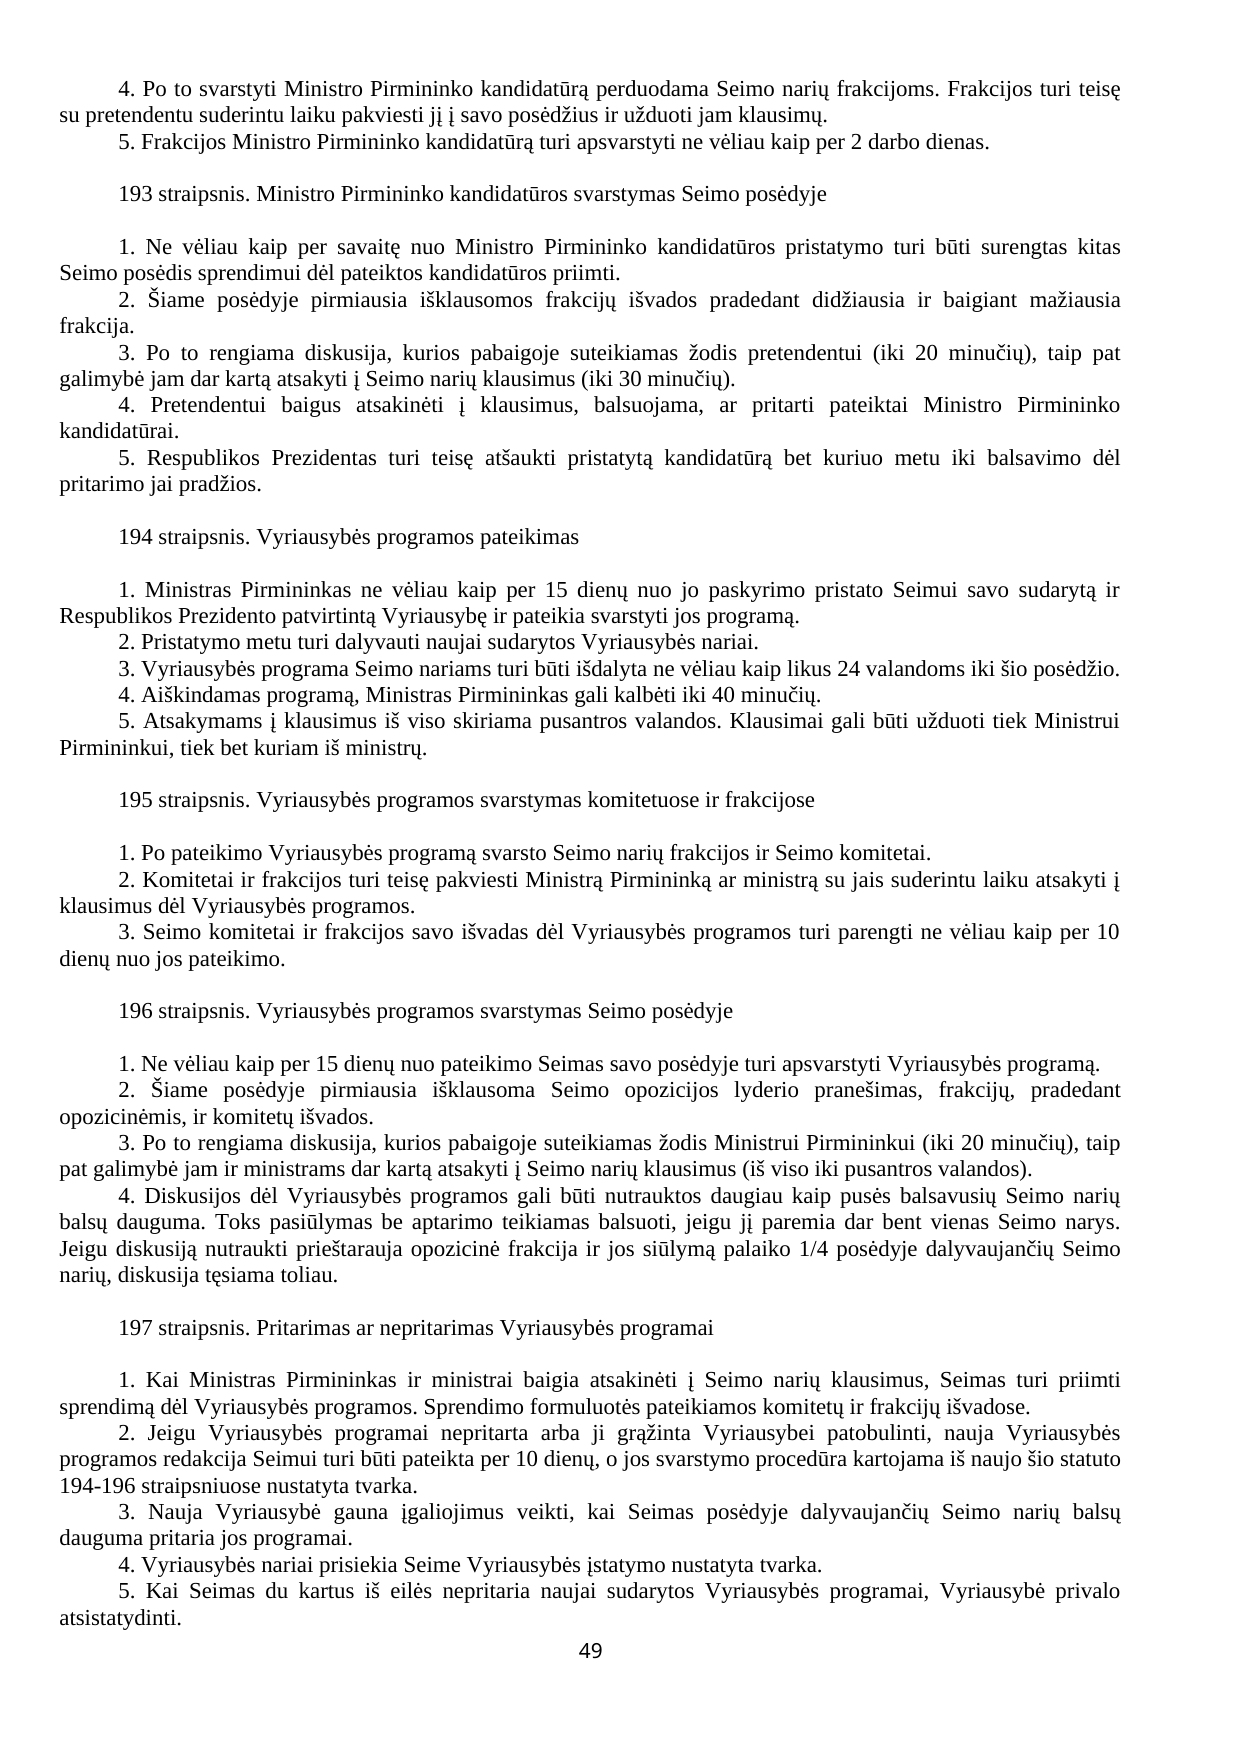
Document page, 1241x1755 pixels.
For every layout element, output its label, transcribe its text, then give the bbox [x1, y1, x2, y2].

text 4. Po to svarstyti Ministro Pirmininko kandidatūrą perduodama Seimo narių frakcijoms. Frakcijos turi teisę su pretendentu suderintu laiku pakviesti jį į savo posėdžius ir užduoti jam klausimų. [59, 75, 1122, 128]
text 1. Ne vėliau kaip per savaitę nuo Ministro Pirmininko kandidatūros pristatymo turi būti surengtas kitas Seimo posėdis sprendimui dėl pateiktos kandidatūros priimti. [59, 233, 1122, 286]
text 2. Komitetai ir frakcijos turi teisę pakviesti Ministrą Pirmininką ar ministrą su jais suderintu laiku atsakyti į klausimus dėl Vyriausybės programos. [59, 866, 1122, 918]
text 1. Ministras Pirmininkas ne vėliau kaip per 15 dienų nuo jo paskyrimo pristato Seimui savo sudarytą ir Respublikos Prezidento patvirtintą Vyriausybę ir pateikia svarstyti jos programą. [59, 576, 1122, 628]
text 193 straipsnis. Ministro Pirmininko kandidatūros svarstymas Seimo posėdyje [59, 180, 1122, 207]
text 5. Frakcijos Ministro Pirmininko kandidatūrą turi apsvarstyti ne vėliau kaip per 2 darbo dienas. [59, 128, 1122, 154]
text 1. Po pateikimo Vyriausybės programą svarsto Seimo narių frakcijos ir Seimo komitetai. [59, 839, 1122, 866]
text 3. Seimo komitetai ir frakcijos savo išvadas dėl Vyriausybės programos turi parengti ne vėliau kaip per 10 dienų nuo jos pateikimo. [59, 918, 1122, 971]
text 2. Šiame posėdyje pirmiausia išklausoma Seimo opozicijos lyderio pranešimas, frakcijų, pradedant opozicinėmis, ir komitetų išvados. [59, 1076, 1122, 1129]
text 5. Respublikos Prezidentas turi teisę atšaukti pristatytą kandidatūrą bet kuriuo metu iki balsavimo dėl pritarimo jai pradžios. [59, 444, 1122, 497]
text 197 straipsnis. Pritarimas ar nepritarimas Vyriausybės programai [59, 1314, 1122, 1340]
text 5. Atsakymams į klausimus iš viso skiriama pusantros valandos. Klausimai gali būti užduoti tiek Ministrui Pirmininkui, tiek bet kuriam iš ministrų. [59, 707, 1122, 760]
text 1. Ne vėliau kaip per 15 dienų nuo pateikimo Seimas savo posėdyje turi apsvarstyti Vyriausybės programą. [59, 1050, 1122, 1076]
text 194 straipsnis. Vyriausybės programos pateikimas [59, 523, 1122, 549]
text 195 straipsnis. Vyriausybės programos svarstymas komitetuose ir frakcijose [59, 787, 1122, 813]
text 3. Po to rengiama diskusija, kurios pabaigoje suteikiamas žodis Ministrui Pirmininkui (iki 20 minučių), taip pat galimybė jam ir ministrams dar kartą atsakyti į Seimo narių klausimus (iš viso iki pusantros valandos). [59, 1129, 1122, 1182]
text 2. Šiame posėdyje pirmiausia išklausomos frakcijų išvados pradedant didžiausia ir baigiant mažiausia frakcija. [59, 286, 1122, 338]
text 4. Pretendentui baigus atsakinėti į klausimus, balsuojama, ar pritarti pateiktai Ministro Pirmininko kandidatūrai. [59, 391, 1122, 444]
text 4. Aiškindamas programą, Ministras Pirmininkas gali kalbėti iki 40 minučių. [59, 681, 1122, 707]
text 4. Diskusijos dėl Vyriausybės programos gali būti nutrauktos daugiau kaip pusės balsavusių Seimo narių balsų dauguma. Toks pasiūlymas be aptarimo teikiamas balsuoti, jeigu jį paremia dar bent vienas Seimo narys. Jeigu diskusiją nutraukti prieštarauja opozicinė frakcija ir jos siūlymą palaiko 1/4 posėdyje dalyvaujančių Seimo narių, diskusija tęsiama toliau. [59, 1182, 1122, 1287]
text 1. Kai Ministras Pirmininkas ir ministrai baigia atsakinėti į Seimo narių klausimus, Seimas turi priimti sprendimą dėl Vyriausybės programos. Sprendimo formuluotės pateikiamos komitetų ir frakcijų išvadose. [59, 1366, 1122, 1419]
text 3. Po to rengiama diskusija, kurios pabaigoje suteikiamas žodis pretendentui (iki 20 minučių), taip pat galimybė jam dar kartą atsakyti į Seimo narių klausimus (iki 30 minučių). [59, 338, 1122, 391]
text 5. Kai Seimas du kartus iš eilės nepritaria naujai sudarytos Vyriausybės programai, Vyriausybė privalo atsistatydinti. [59, 1577, 1122, 1630]
text 196 straipsnis. Vyriausybės programos svarstymas Seimo posėdyje [59, 997, 1122, 1024]
text 4. Vyriausybės nariai prisiekia Seime Vyriausybės įstatymo nustatyta tvarka. [59, 1551, 1122, 1577]
text 2. Pristatymo metu turi dalyvauti naujai sudarytos Vyriausybės nariai. [59, 628, 1122, 655]
text 3. Vyriausybės programa Seimo nariams turi būti išdalyta ne vėliau kaip likus 24 valandoms iki šio posėdžio. [59, 655, 1122, 681]
text 3. Nauja Vyriausybė gauna įgaliojimus veikti, kai Seimas posėdyje dalyvaujančių Seimo narių balsų dauguma pritaria jos programai. [59, 1498, 1122, 1551]
text 2. Jeigu Vyriausybės programai nepritarta arba ji grąžinta Vyriausybei patobulinti, nauja Vyriausybės programos redakcija Seimui turi būti pateikta per 10 dienų, o jos svarstymo procedūra kartojama iš naujo šio statuto 194-196 straipsniuose nustatyta tvarka. [59, 1419, 1122, 1498]
